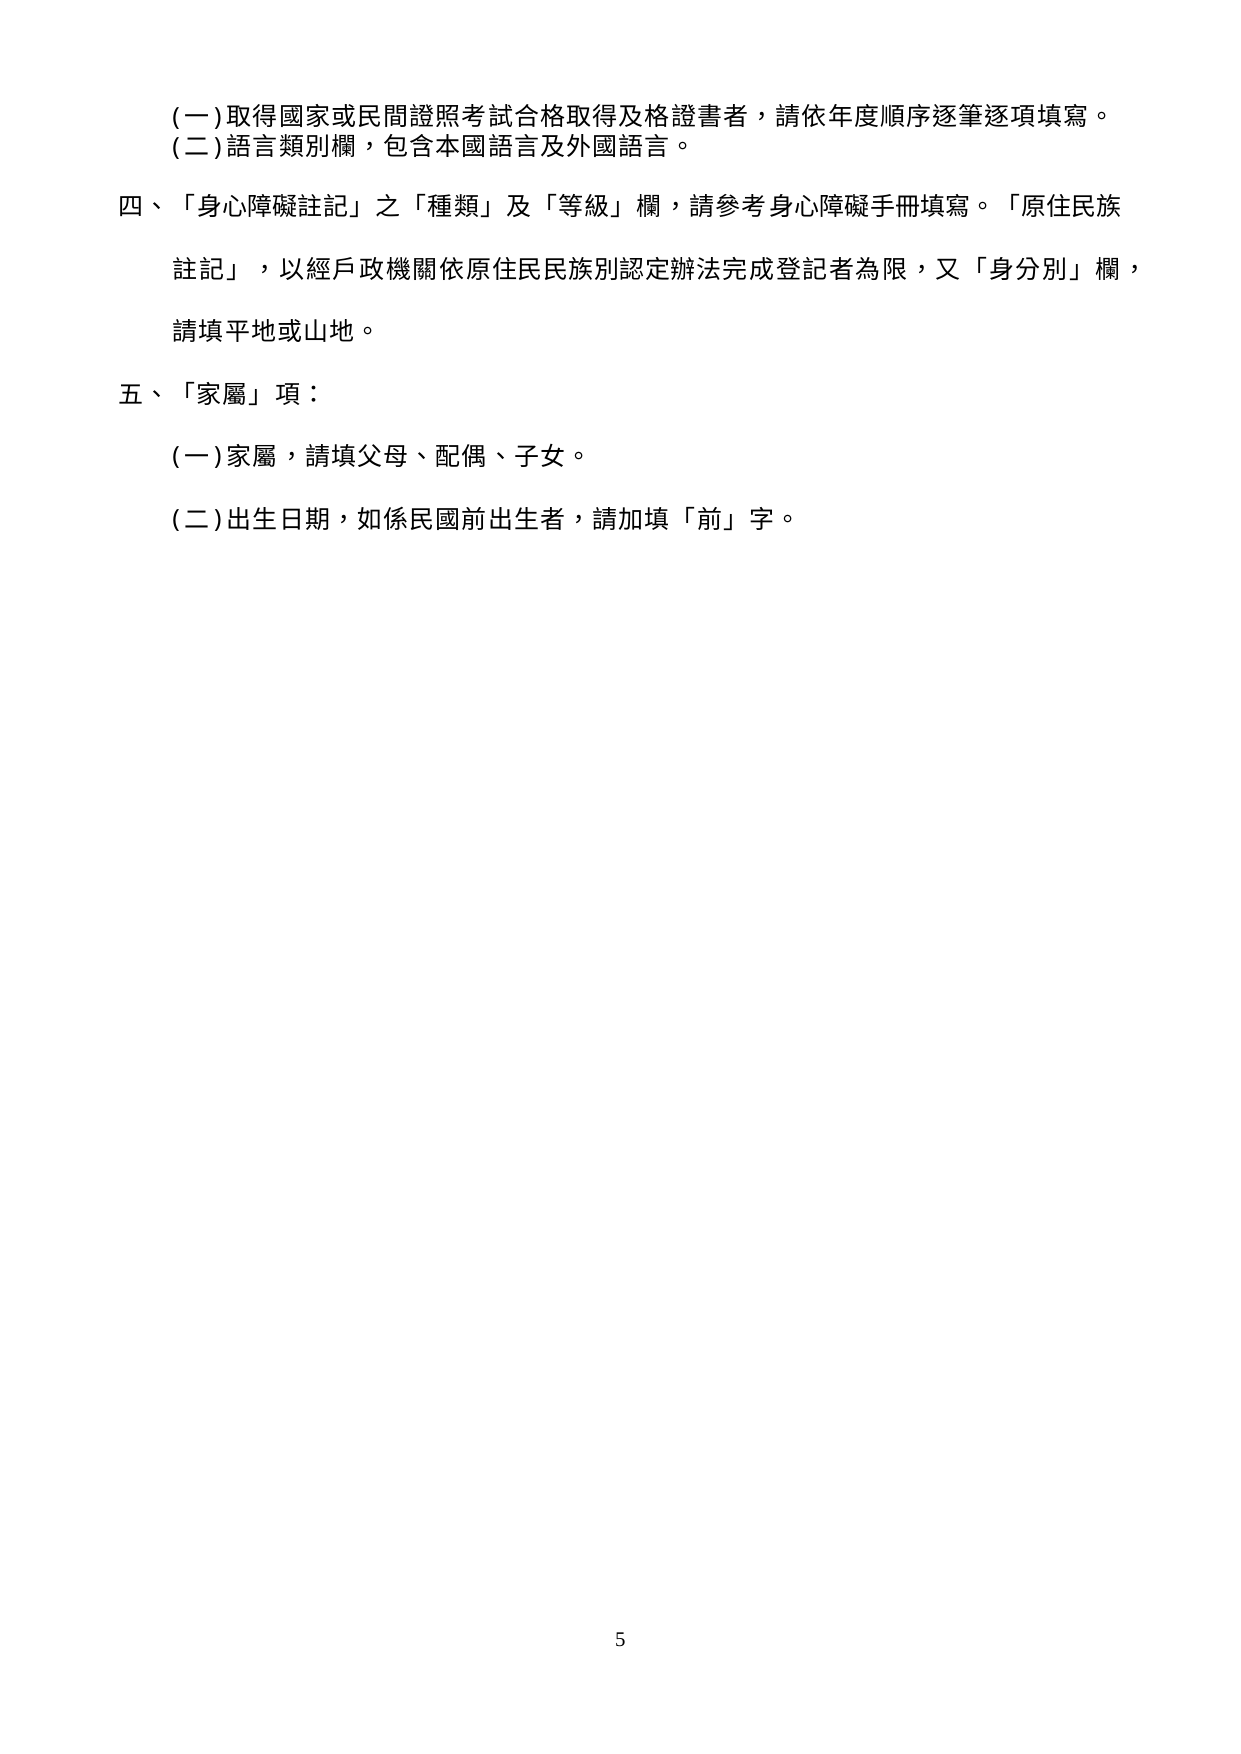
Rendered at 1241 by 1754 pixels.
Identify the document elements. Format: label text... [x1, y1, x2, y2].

text (二)出生日期，如係民國前出生者，請加填「前」字。 [168, 476, 1122, 538]
text (一)取得國家或民間證照考試合格取得及格證書者，請依年度順序逐筆逐項填寫。 [168, 101, 1122, 131]
text (二)語言類別欄，包含本國語言及外國語言。 [168, 131, 1122, 161]
text 五、「家屬」項： [118, 351, 1122, 413]
text (一)家屬，請填父母、配偶、子女。 [168, 413, 1122, 476]
text 四、「身心障礙註記」之「種類」及「等級」欄，請參考身心障礙手冊填寫。「原住民族註記」，以經戶政機關依原住民民族別認定辦法完成登記者為限，又「身分別」欄，請填平地或山地。 [118, 163, 1122, 351]
